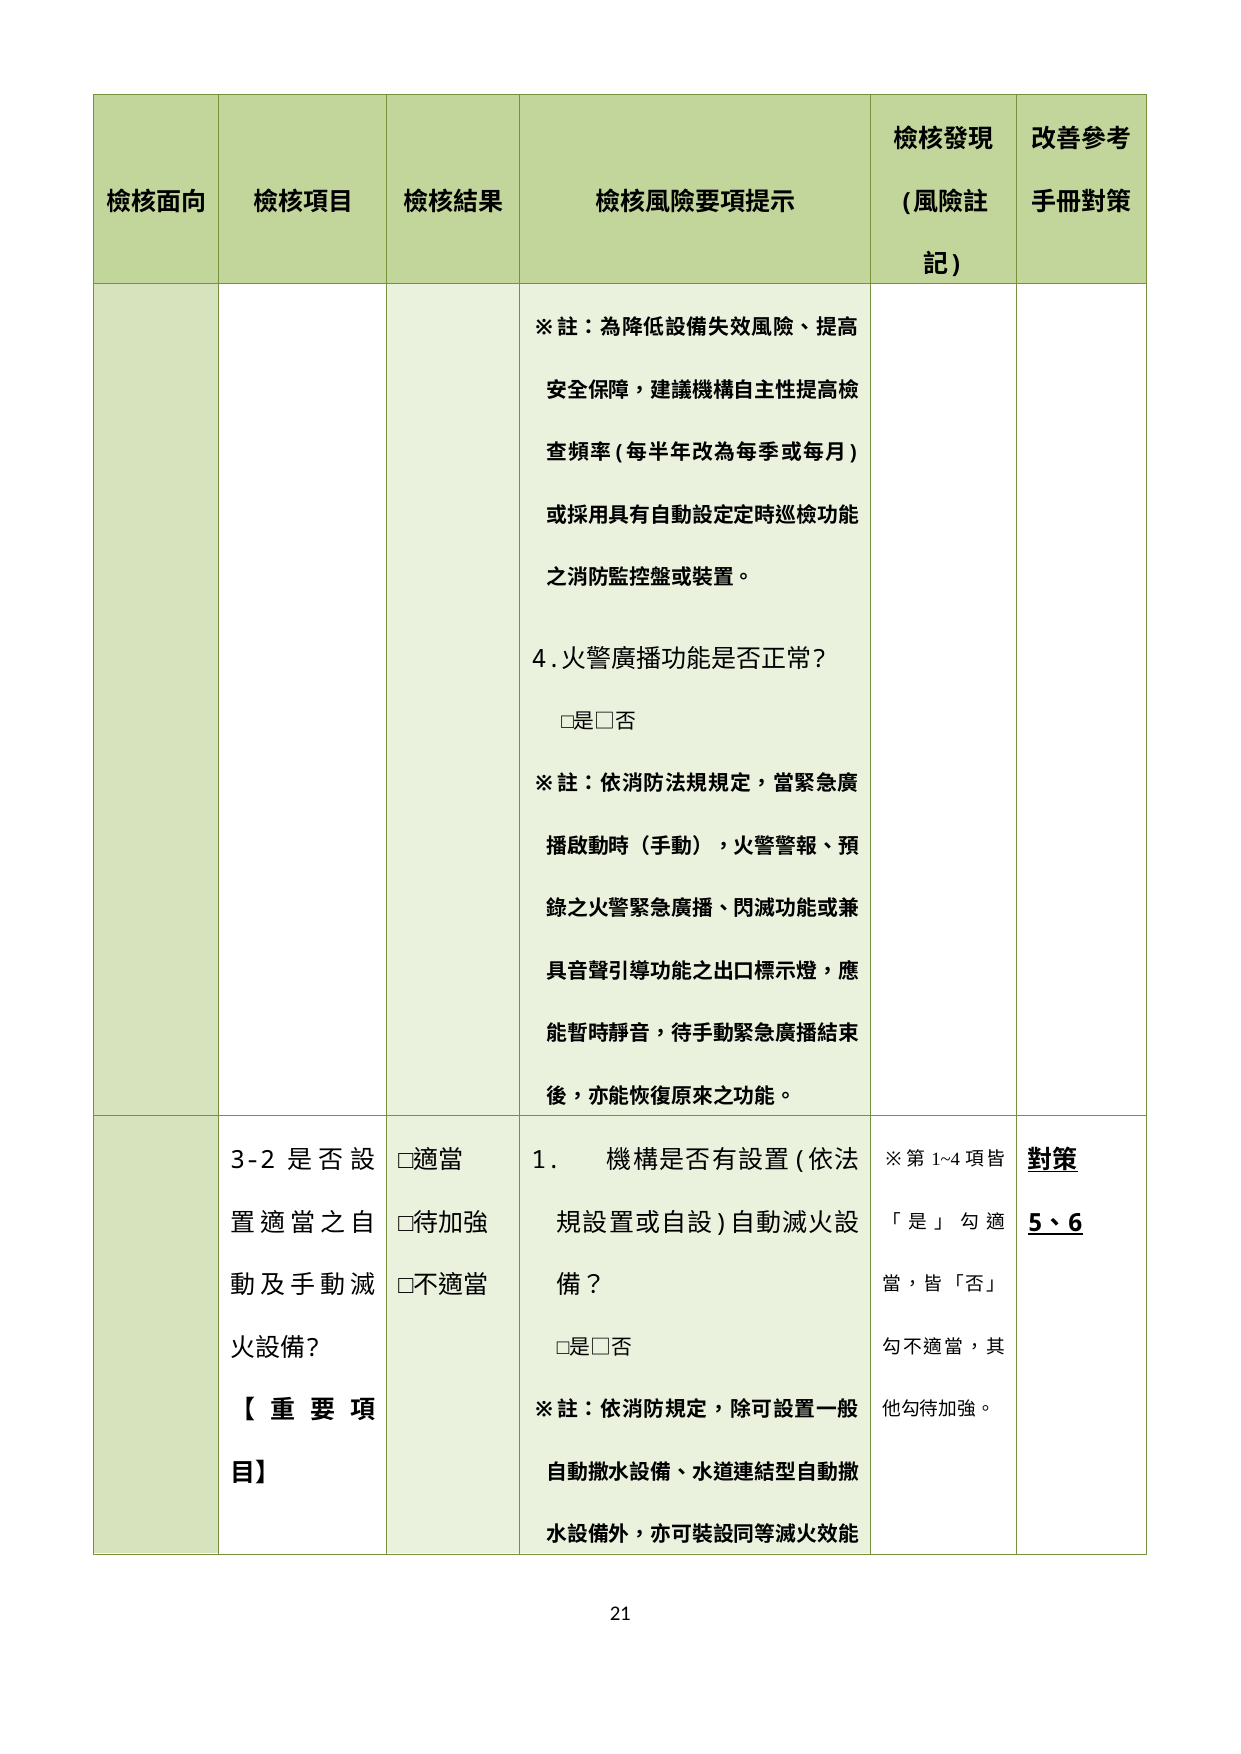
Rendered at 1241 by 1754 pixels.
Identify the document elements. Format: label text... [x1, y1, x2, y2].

table_cell [871, 284, 1016, 1115]
table_cell [94, 284, 218, 1115]
table_cell [1017, 284, 1146, 1115]
table_cell [94, 1116, 218, 1553]
table_cell [387, 284, 519, 1115]
table_cell ※第1~4項皆「是」勾適當，皆「否」勾不適當，其他勾待加強。 [871, 1116, 1016, 1553]
table_header 檢核發現(風險註記) [871, 95, 1016, 283]
table_cell 機構是否有設置(依法規設置或自設)自動滅火設備？ □是□否 ※註：依消防規定，除可設置一般自動撒水設備、水道連結型自動撒水設備外，亦可裝設同等滅火效能 [520, 1116, 870, 1553]
table_cell ※註：為降低設備失效風險、提高安全保障，建議機構自主性提高檢查頻率(每半年改為每季或每月)或採用具有自動設定定時巡檢功能之消防監控盤或裝置。 4.火警廣播功能是否正常? □是□否 ※註：依消防法規規定，當緊急廣播啟動時（手動），火警警報、預錄之火警緊急廣播、閃滅功能或兼具音聲引導功能之出口標示燈，應能暫時靜音，待手動緊急廣播結束後，亦能恢復原來之功能。 [520, 284, 870, 1115]
table_cell □適當 □待加強 □不適當 [387, 1116, 519, 1553]
table_header 改善參考手冊對策 [1017, 95, 1146, 283]
table_cell 對策5、6 [1017, 1116, 1146, 1553]
table_header 檢核面向 [94, 95, 218, 283]
table_header 檢核項目 [219, 95, 386, 283]
table_header 檢核結果 [387, 95, 519, 283]
table_cell 3-2是否設置適當之自動及手動滅火設備? 【重要項目】 [219, 1116, 386, 1553]
table_cell [219, 284, 386, 1115]
table_header 檢核風險要項提示 [520, 95, 870, 283]
